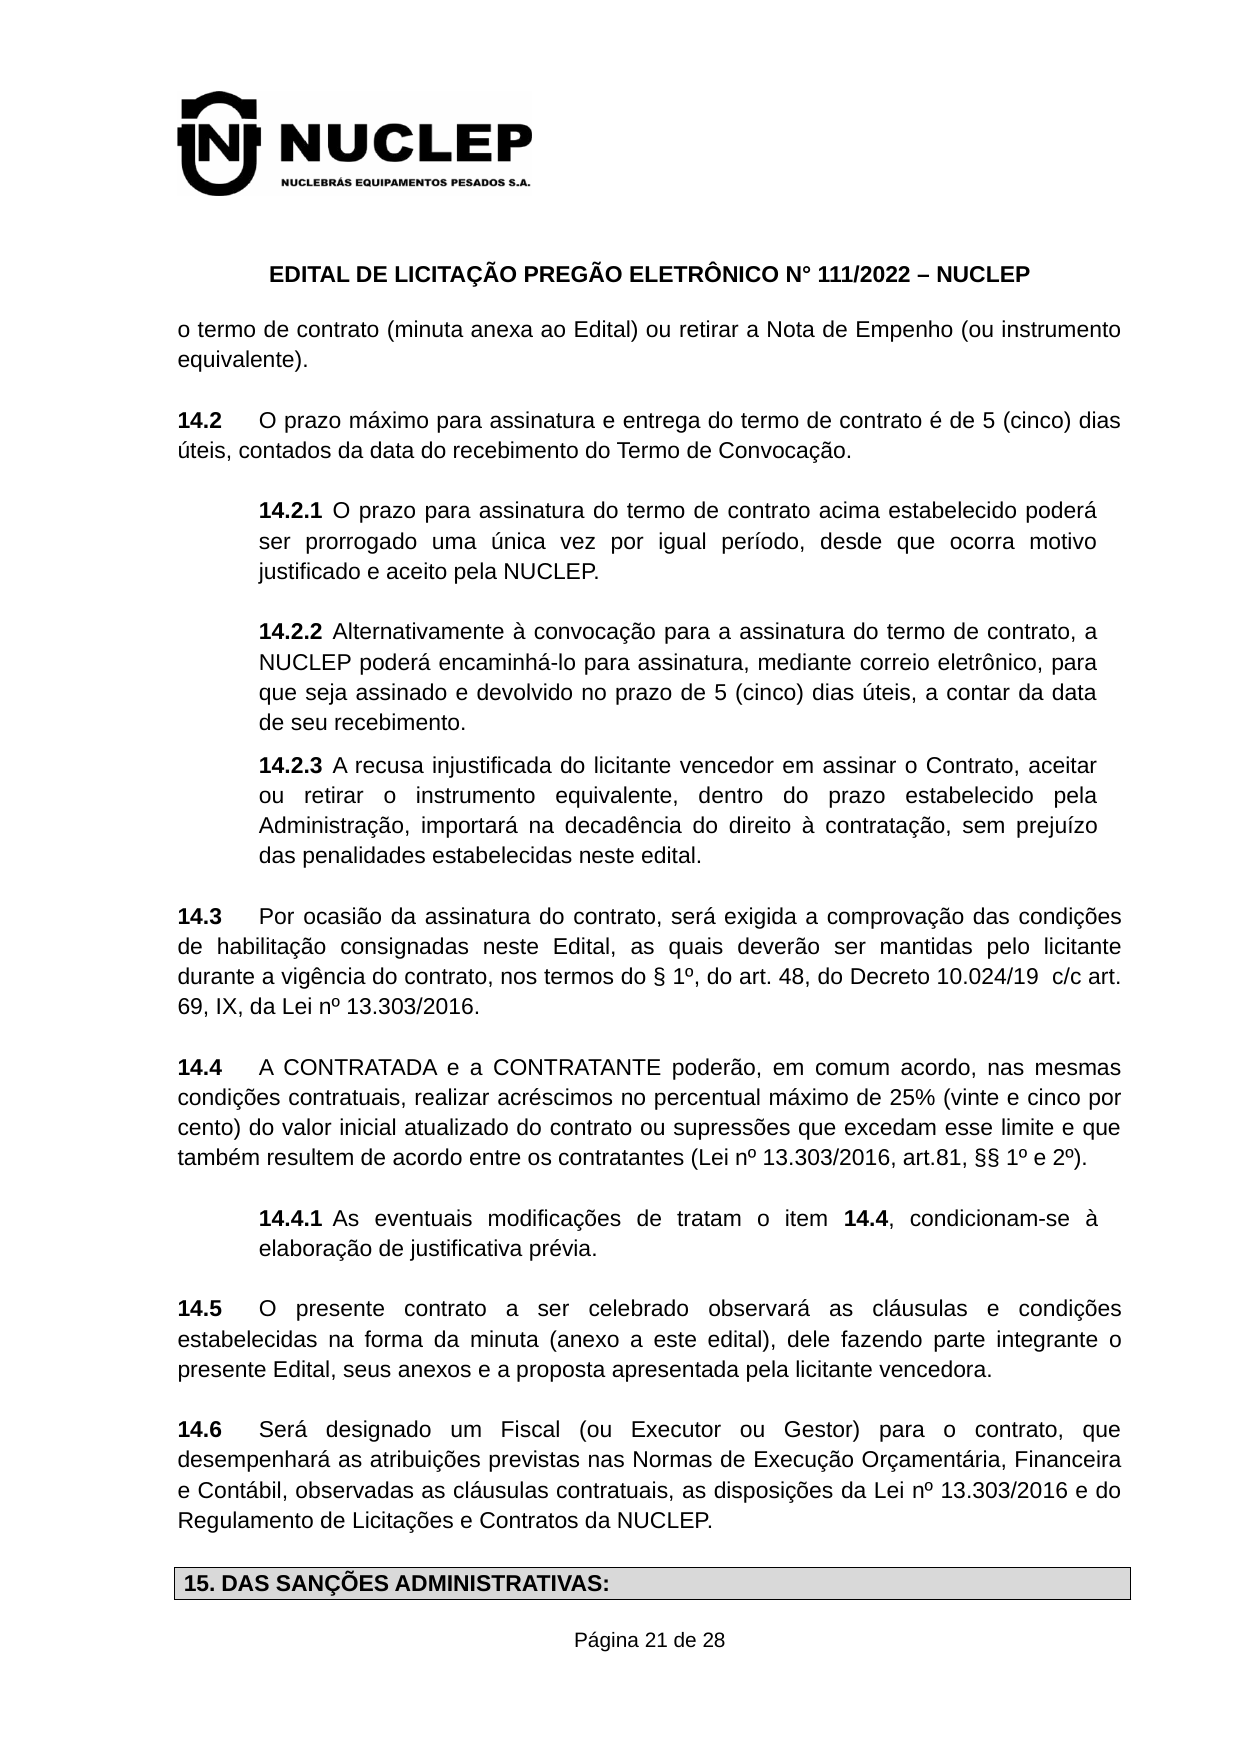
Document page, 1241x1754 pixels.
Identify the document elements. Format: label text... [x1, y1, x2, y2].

list O prazo para assinatura do termo de contrato acima estabelecido poderá ser prorrogado uma única vez por igual período, desde que ocorra motivo justificado e aceito pela NUCLEP. [259, 497, 1098, 584]
list As eventuais modificações de tratam o item 14.4, condicionam-se à elaboração de justificativa prévia. [259, 1205, 1098, 1261]
list Por ocasião da assinatura do contrato, será exigida a comprovação das condições de habilitação consignadas neste Edital, as quais deverão ser mantidas pelo licitante durante a vigência do contrato, nos termos do § 1º, do art. 48, do Decreto 10.024/19 c/c art. 69, IX, da Lei nº 13.303/2016. [177, 903, 1122, 1019]
list A recusa injustificada do licitante vencedor em assinar o Contrato, aceitar ou retirar o instrumento equivalente, dentro do prazo estabelecido pela Administração, importará na decadência do direito à contratação, sem prejuízo das penalidades estabelecidas neste edital. [259, 752, 1098, 868]
list Será designado um Fiscal (ou Executor ou Gestor) para o contrato, que desempenhará as atribuições previstas nas Normas de Execução Orçamentária, Financeira e Contábil, observadas as cláusulas contratuais, as disposições da Lei nº 13.303/2016 e do Regulamento de Licitações e Contratos da NUCLEP. [177, 1416, 1122, 1533]
list DAS SANÇÕES ADMINISTRATIVAS: [175, 1568, 1130, 1599]
list A CONTRATADA e a CONTRATANTE poderão, em comum acordo, nas mesmas condições contratuais, realizar acréscimos no percentual máximo de 25% (vinte e cinco por cento) do valor inicial atualizado do contrato ou supressões que excedam esse limite e que também resultem de acordo entre os contratantes (Lei nº 13.303/2016, art.81, §§ 1º e 2º). [177, 1054, 1122, 1171]
list Alternativamente à convocação para a assinatura do termo de contrato, a NUCLEP poderá encaminhá-lo para assinatura, mediante correio eletrônico, para que seja assinado e devolvido no prazo de 5 (cinco) dias úteis, a contar da data de seu recebimento. [259, 618, 1098, 735]
list o termo de contrato (minuta anexa ao Edital) ou retirar a Nota de Empenho (ou instrumento equivalente). [177, 316, 1122, 373]
list O presente contrato a ser celebrado observará as cláusulas e condições estabelecidas na forma da minuta (anexo a este edital), dele fazendo parte integrante o presente Edital, seus anexos e a proposta apresentada pela licitante vencedora. [177, 1295, 1122, 1382]
list O prazo máximo para assinatura e entrega do termo de contrato é de 5 (cinco) dias úteis, contados da data do recebimento do Termo de Convocação. [177, 407, 1122, 463]
picture [177, 91, 532, 196]
